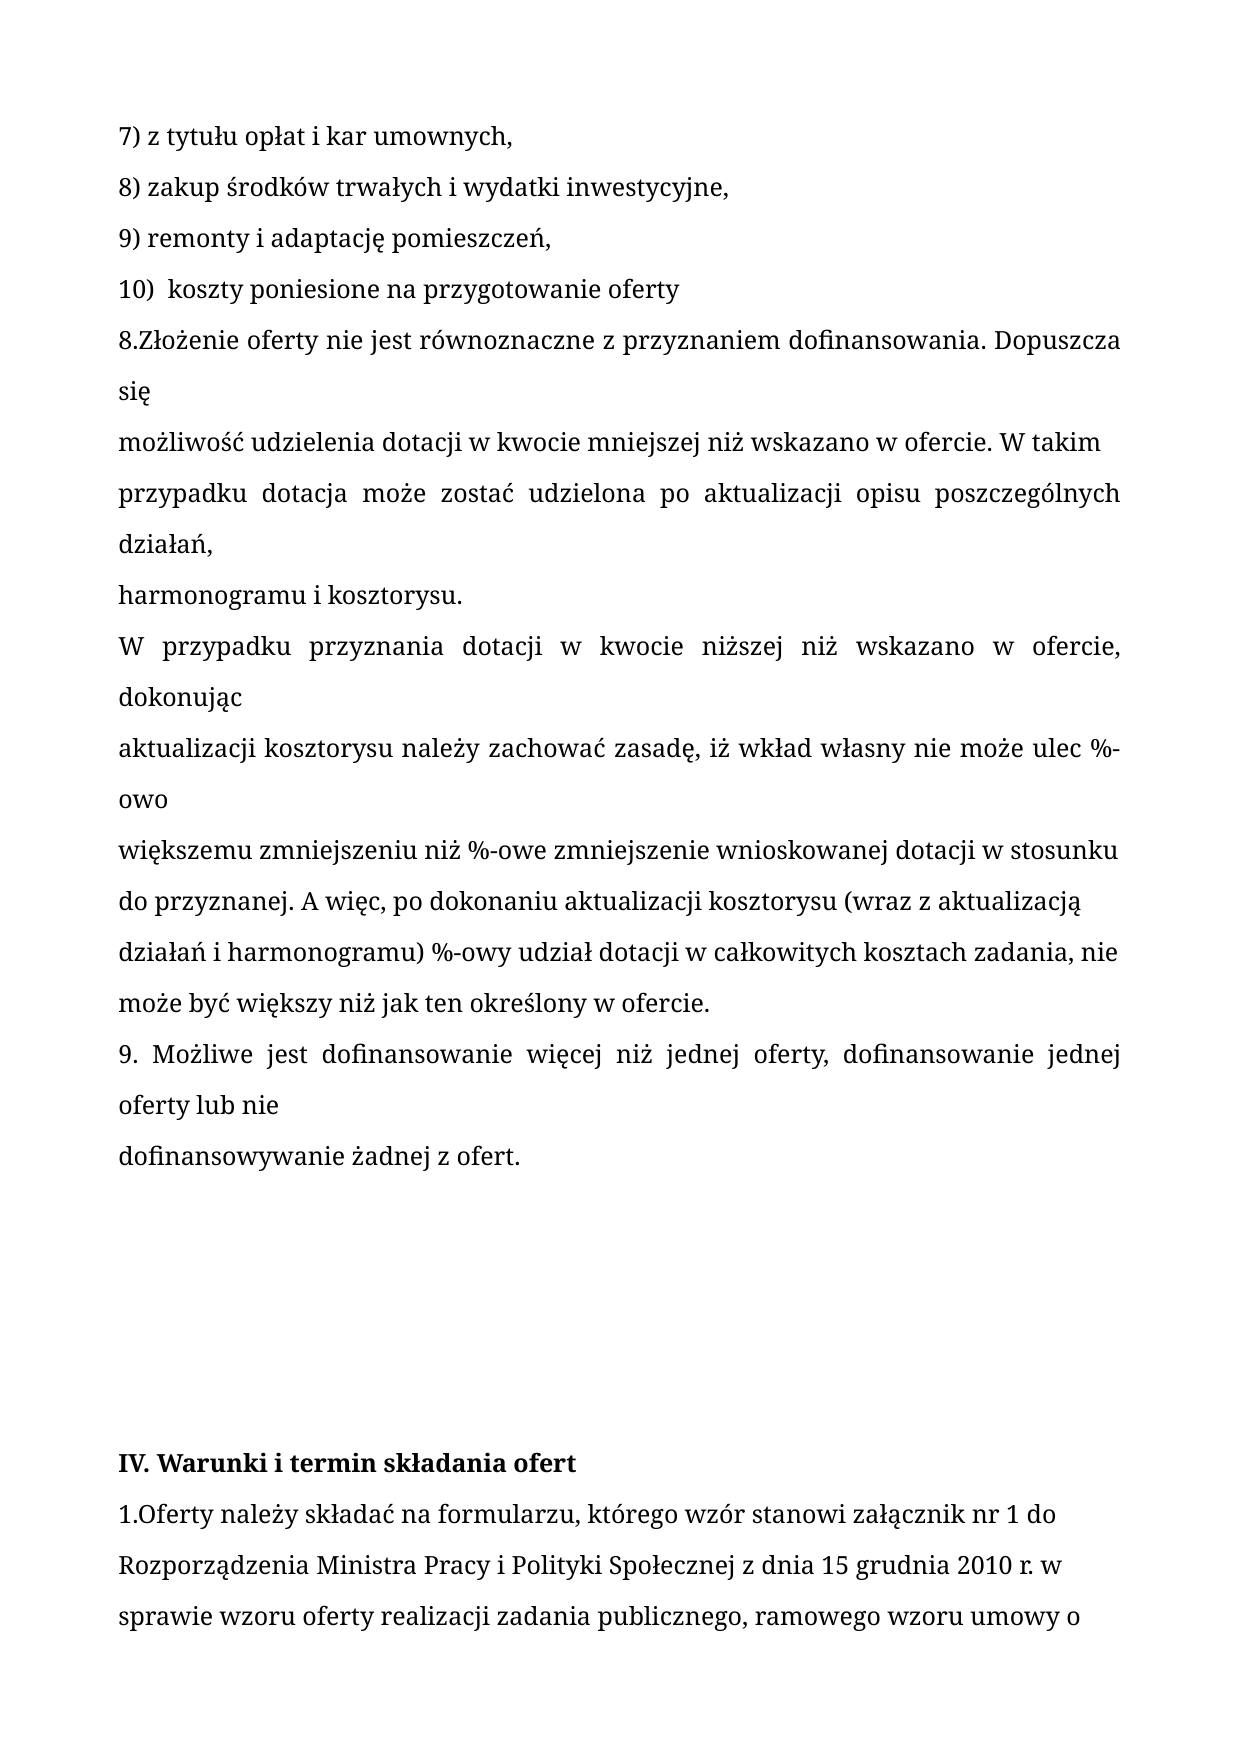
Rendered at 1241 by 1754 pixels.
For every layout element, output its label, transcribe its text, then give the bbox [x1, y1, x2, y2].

text harmonogramu i kosztorysu. [118, 577, 1122, 612]
text przypadku dotacja może zostać udzielona po aktualizacji opisu poszczególnych działań, [118, 475, 1122, 561]
text W przypadku przyznania dotacji w kwocie niższej niż wskazano w ofercie, dokonując [118, 628, 1122, 714]
text 9. Możliwe jest dofinansowanie więcej niż jednej oferty, dofinansowanie jednej oferty lub nie [118, 1037, 1122, 1122]
text 9) remonty i adaptację pomieszczeń, [118, 220, 1122, 254]
text do przyznanej. A więc, po dokonaniu aktualizacji kosztorysu (wraz z aktualizacją [118, 884, 1122, 918]
text 10) koszty poniesione na przygotowanie oferty [118, 271, 1122, 305]
text 8) zakup środków trwałych i wydatki inwestycyjne, [118, 169, 1122, 203]
text większemu zmniejszeniu niż %-owe zmniejszenie wnioskowanej dotacji w stosunku [118, 833, 1122, 867]
text możliwość udzielenia dotacji w kwocie mniejszej niż wskazano w ofercie. W takim [118, 424, 1122, 458]
text może być większy niż jak ten określony w ofercie. [118, 986, 1122, 1020]
text dofinansowywanie żadnej z ofert. [118, 1139, 1122, 1173]
text 7) z tytułu opłat i kar umownych, [118, 118, 1122, 152]
text aktualizacji kosztorysu należy zachować zasadę, iż wkład własny nie może ulec %-owo [118, 731, 1122, 816]
text IV. Warunki i termin składania ofert [118, 1445, 1122, 1479]
text 1.Oferty należy składać na formularzu, którego wzór stanowi załącznik nr 1 do Rozporządzenia Ministra Pracy i Polityki Społecznej z dnia 15 grudnia 2010 r. w sprawie wzoru oferty realizacji zadania publicznego, ramowego wzoru umowy o [118, 1496, 1122, 1632]
text 8.Złożenie oferty nie jest równoznaczne z przyznaniem dofinansowania. Dopuszcza się [118, 322, 1122, 407]
text działań i harmonogramu) %-owy udział dotacji w całkowitych kosztach zadania, nie [118, 935, 1122, 969]
